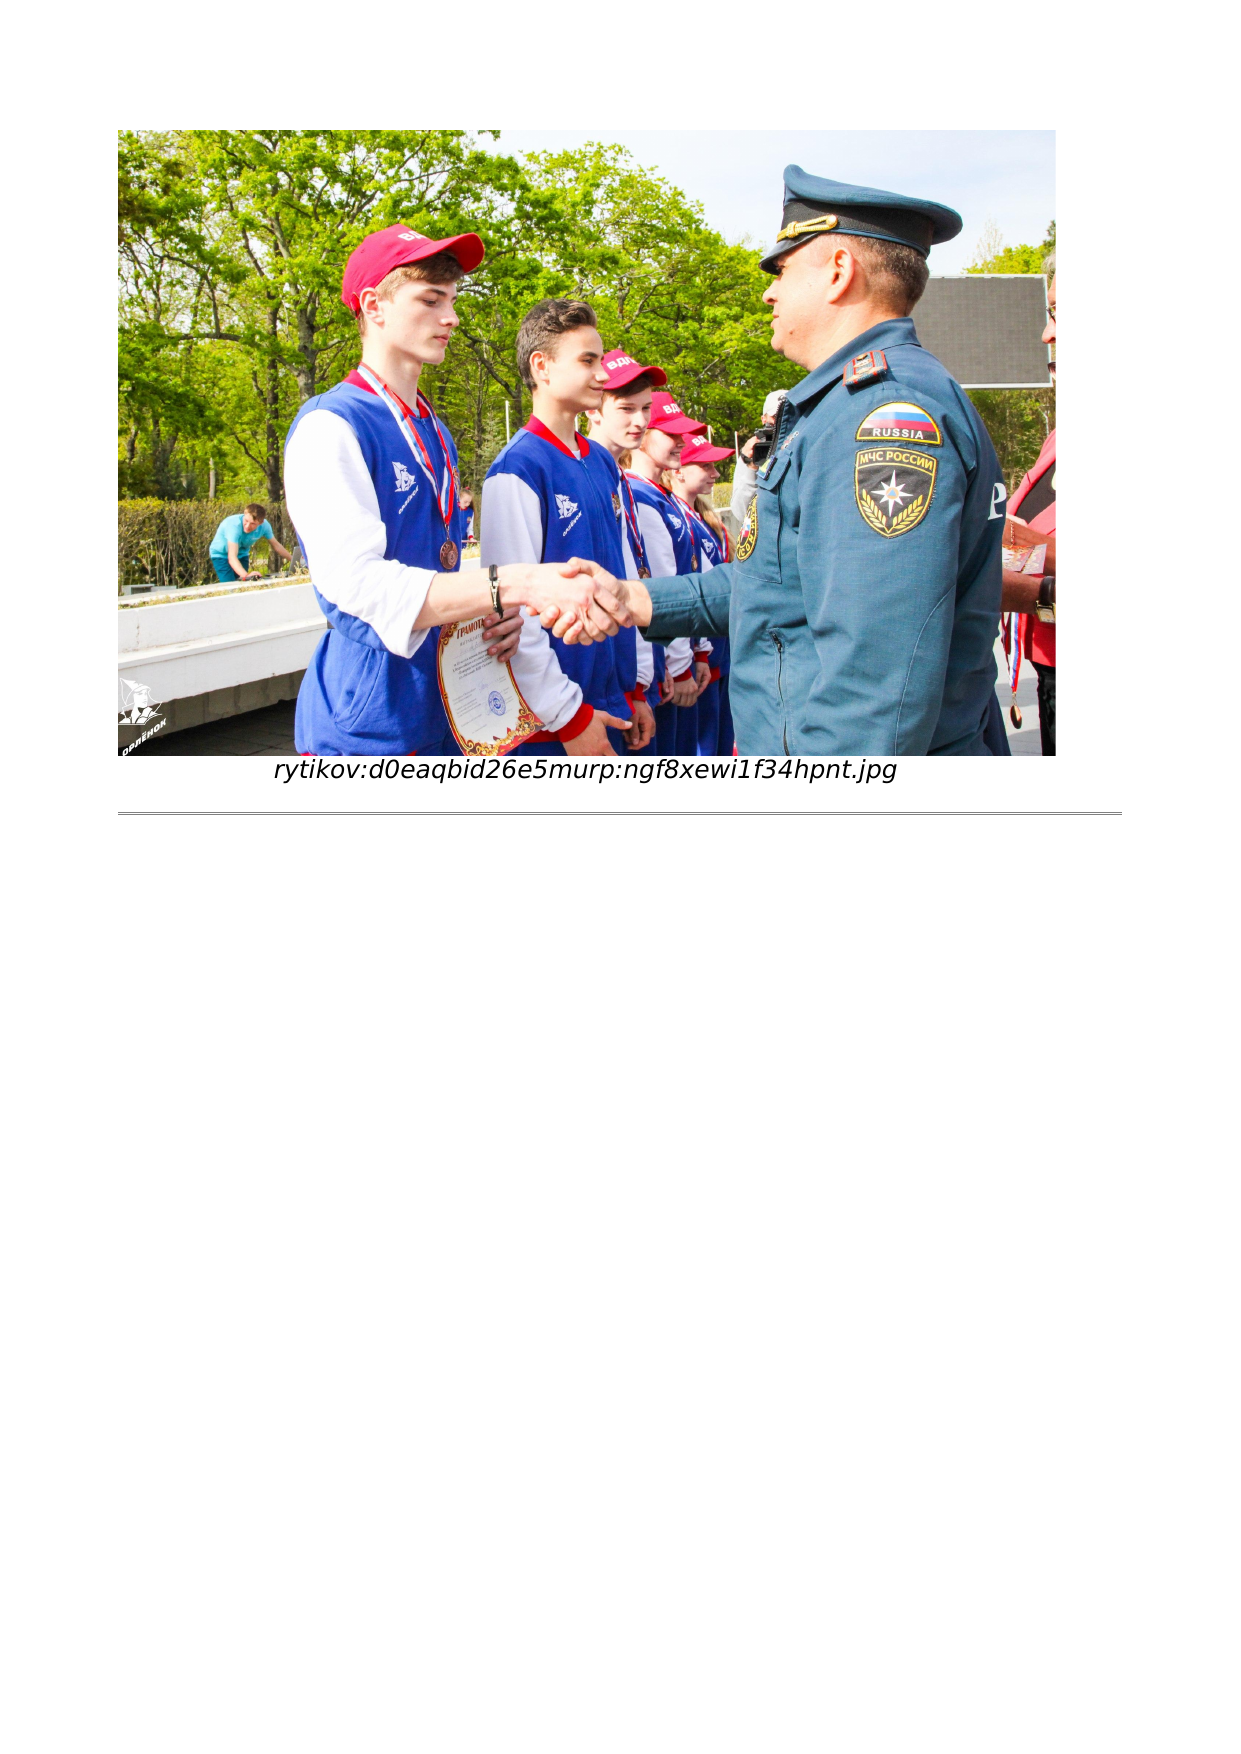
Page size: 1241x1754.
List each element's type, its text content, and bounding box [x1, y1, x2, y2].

picture [118, 130, 1056, 756]
text rytikov:d0eaqbid26e5murp:ngf8xewi1f34hpnt.jpg [118, 756, 1056, 785]
